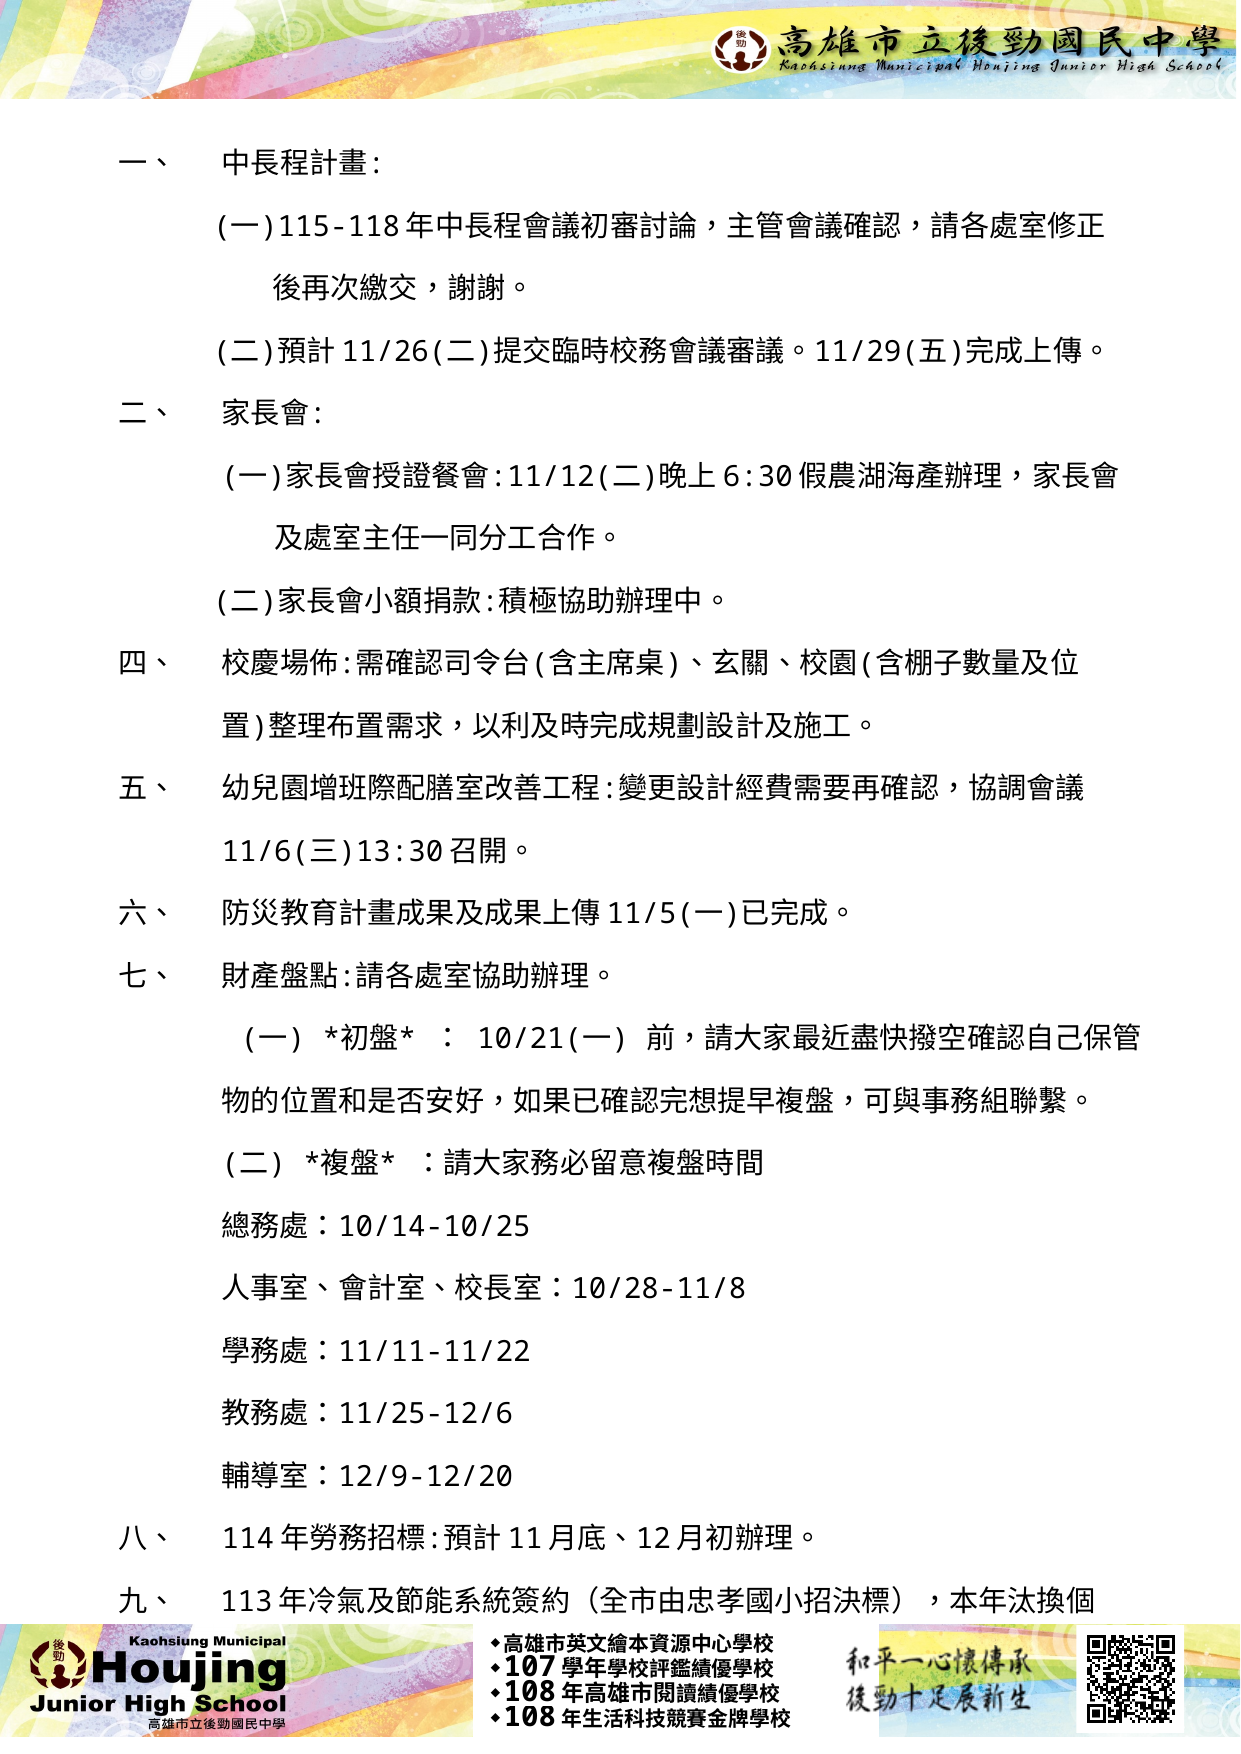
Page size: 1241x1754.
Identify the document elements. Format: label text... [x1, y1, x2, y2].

text (二)預計11/26(二)提交臨時校務會議審議。11/29(五)完成上傳。 [213, 307, 1140, 369]
text 總務處：10/14-10/25 [214, 1182, 1122, 1244]
text (一)115-118年中長程會議初審討論，主管會議確認，請各處室修正後再次繳交，謝謝。 [213, 182, 1122, 307]
text 七、 財產盤點:請各處室協助辦理。 [118, 932, 1122, 994]
text 二、 家長會: [118, 369, 1122, 432]
text 人事室、會計室、校長室：10/28-11/8 [214, 1244, 1122, 1307]
text (二)家長會小額捐款:積極協助辦理中。 [213, 557, 1122, 619]
text 九、 113年冷氣及節能系統簽約（全市由忠孝國小招決標），本年汰換個 [118, 1557, 1122, 1619]
text (一) *初盤* ： 10/21(一) 前，請大家最近盡快撥空確認自己保管物的位置和是否安好，如果已確認完想提早複盤，可與事務組聯繫。 [118, 994, 1167, 1119]
text 五、 幼兒園增班際配膳室改善工程:變更設計經費需要再確認，協調會議11/6(三)13:30召開。 [118, 744, 1122, 869]
text 四、 校慶場佈:需確認司令台(含主席桌)、玄關、校園(含棚子數量及位置)整理布置需求，以利及時完成規劃設計及施工。 [118, 619, 1122, 744]
text 一、 中長程計畫: [118, 119, 1122, 182]
text 六、 防災教育計畫成果及成果上傳11/5(一)已完成。 [118, 869, 1122, 932]
text 教務處：11/25-12/6 [214, 1369, 1122, 1432]
text (二) *複盤* ：請大家務必留意複盤時間 [221, 1119, 1122, 1182]
text (一)家長會授證餐會:11/12(二)晚上6:30假農湖海產辦理，家長會及處室主任一同分工合作。 [186, 432, 1122, 557]
text 八、 114年勞務招標:預計11月底、12月初辦理。 [118, 1494, 1122, 1557]
text 學務處：11/11-11/22 [214, 1307, 1122, 1369]
text 輔導室：12/9-12/20 [214, 1432, 1122, 1494]
